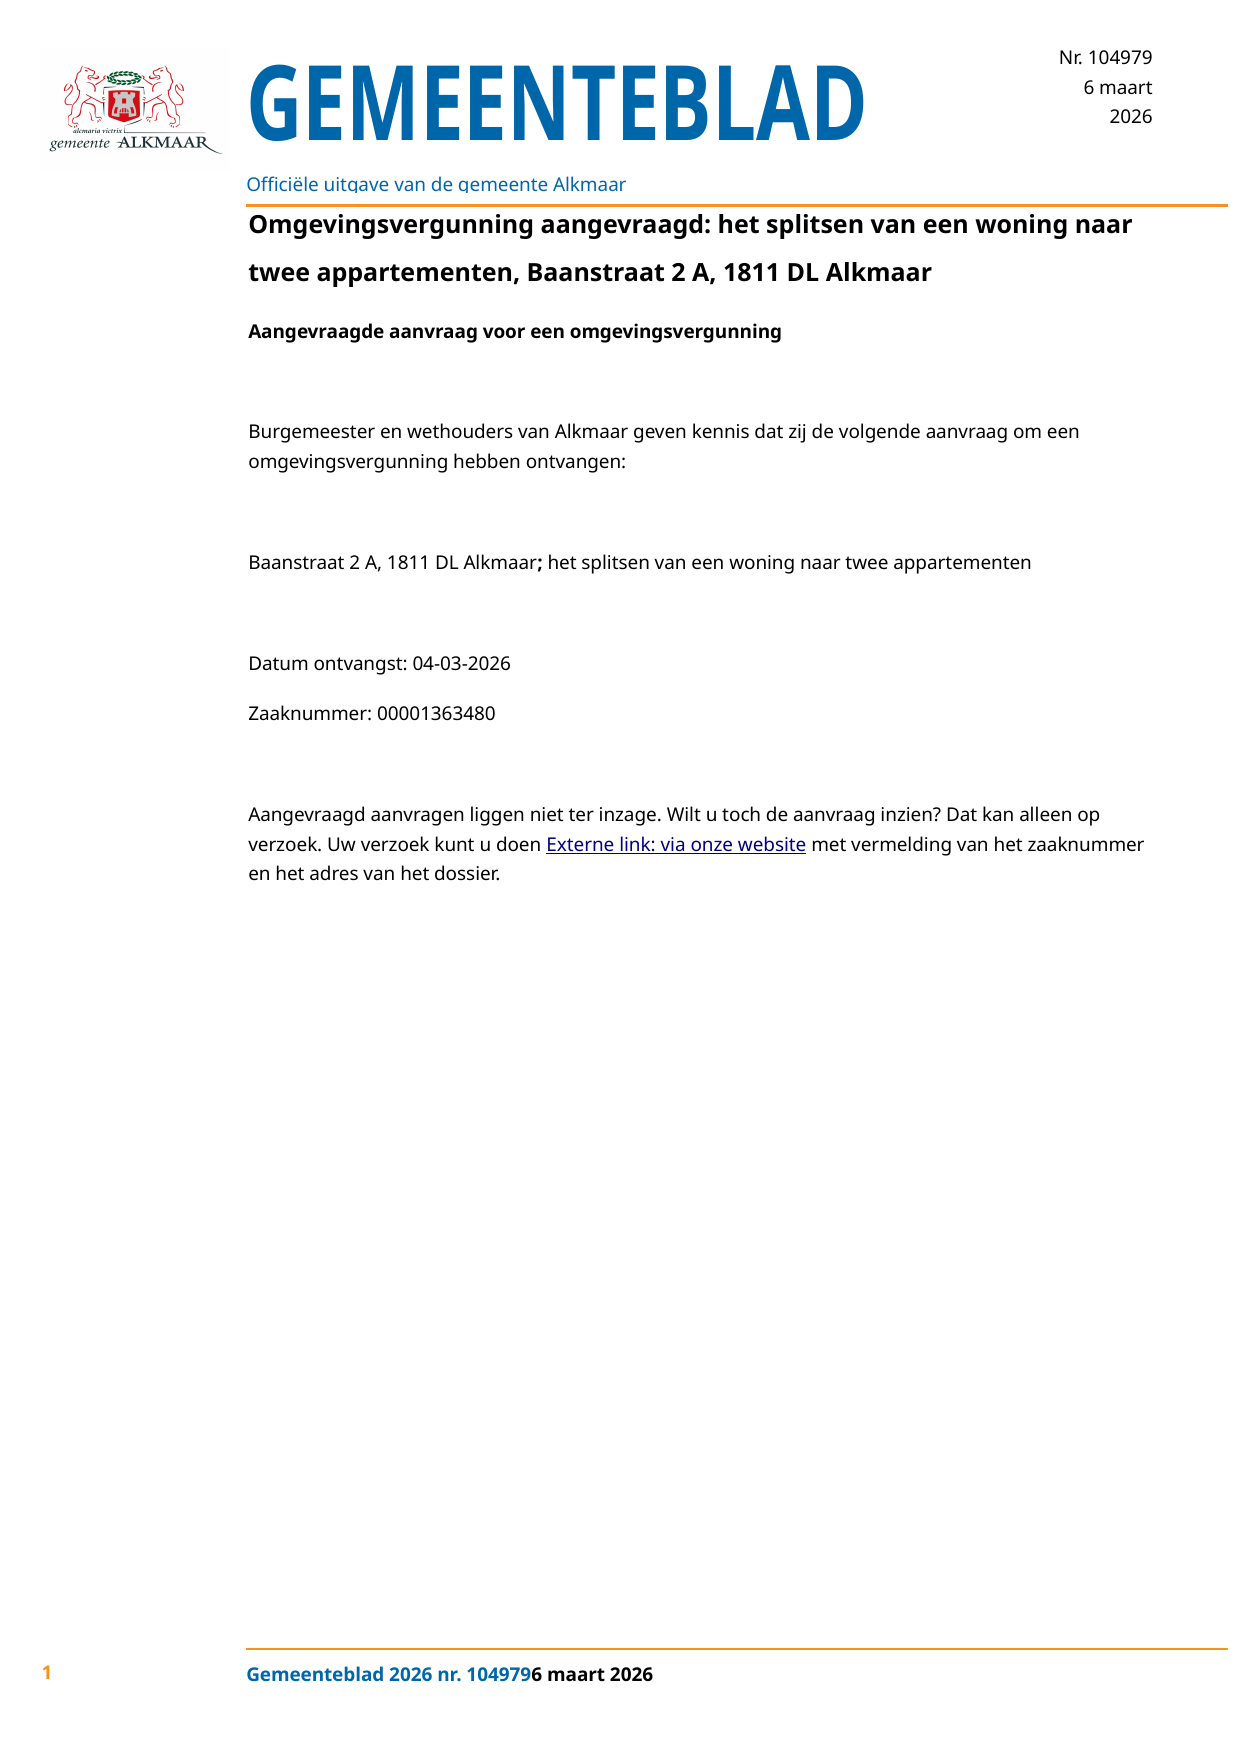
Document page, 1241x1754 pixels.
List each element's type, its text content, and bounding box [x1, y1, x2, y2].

text Datum ontvangst: 04-03-2026 [248, 650, 1152, 676]
text Burgemeester en wethouders van Alkmaar geven kennis dat zij de volgende aanvraag om een omgevingsvergunning hebben ontvangen: [248, 419, 1152, 474]
text Aangevraagd aanvragen liggen niet ter inzage. Wilt u toch de aanvraag inzien? Dat kan alleen op verzoek. Uw verzoek kunt u doen Externe link: via onze website met vermelding van het zaaknummer en het adres van het dossier. [248, 801, 1152, 886]
text Zaaknummer: 00001363480 [248, 700, 1152, 726]
text Baanstraat 2 A, 1811 DL Alkmaar; het splitsen van een woning naar twee appartementen [248, 549, 1152, 575]
text Omgevingsvergunning aangevraagd: het splitsen van een woning naar twee appartementen, Baanstraat 2 A, 1811 DL Alkmaar [248, 207, 1152, 288]
picture [41, 47, 231, 172]
text Aangevraagde aanvraag voor een omgevingsvergunning [248, 318, 1152, 344]
